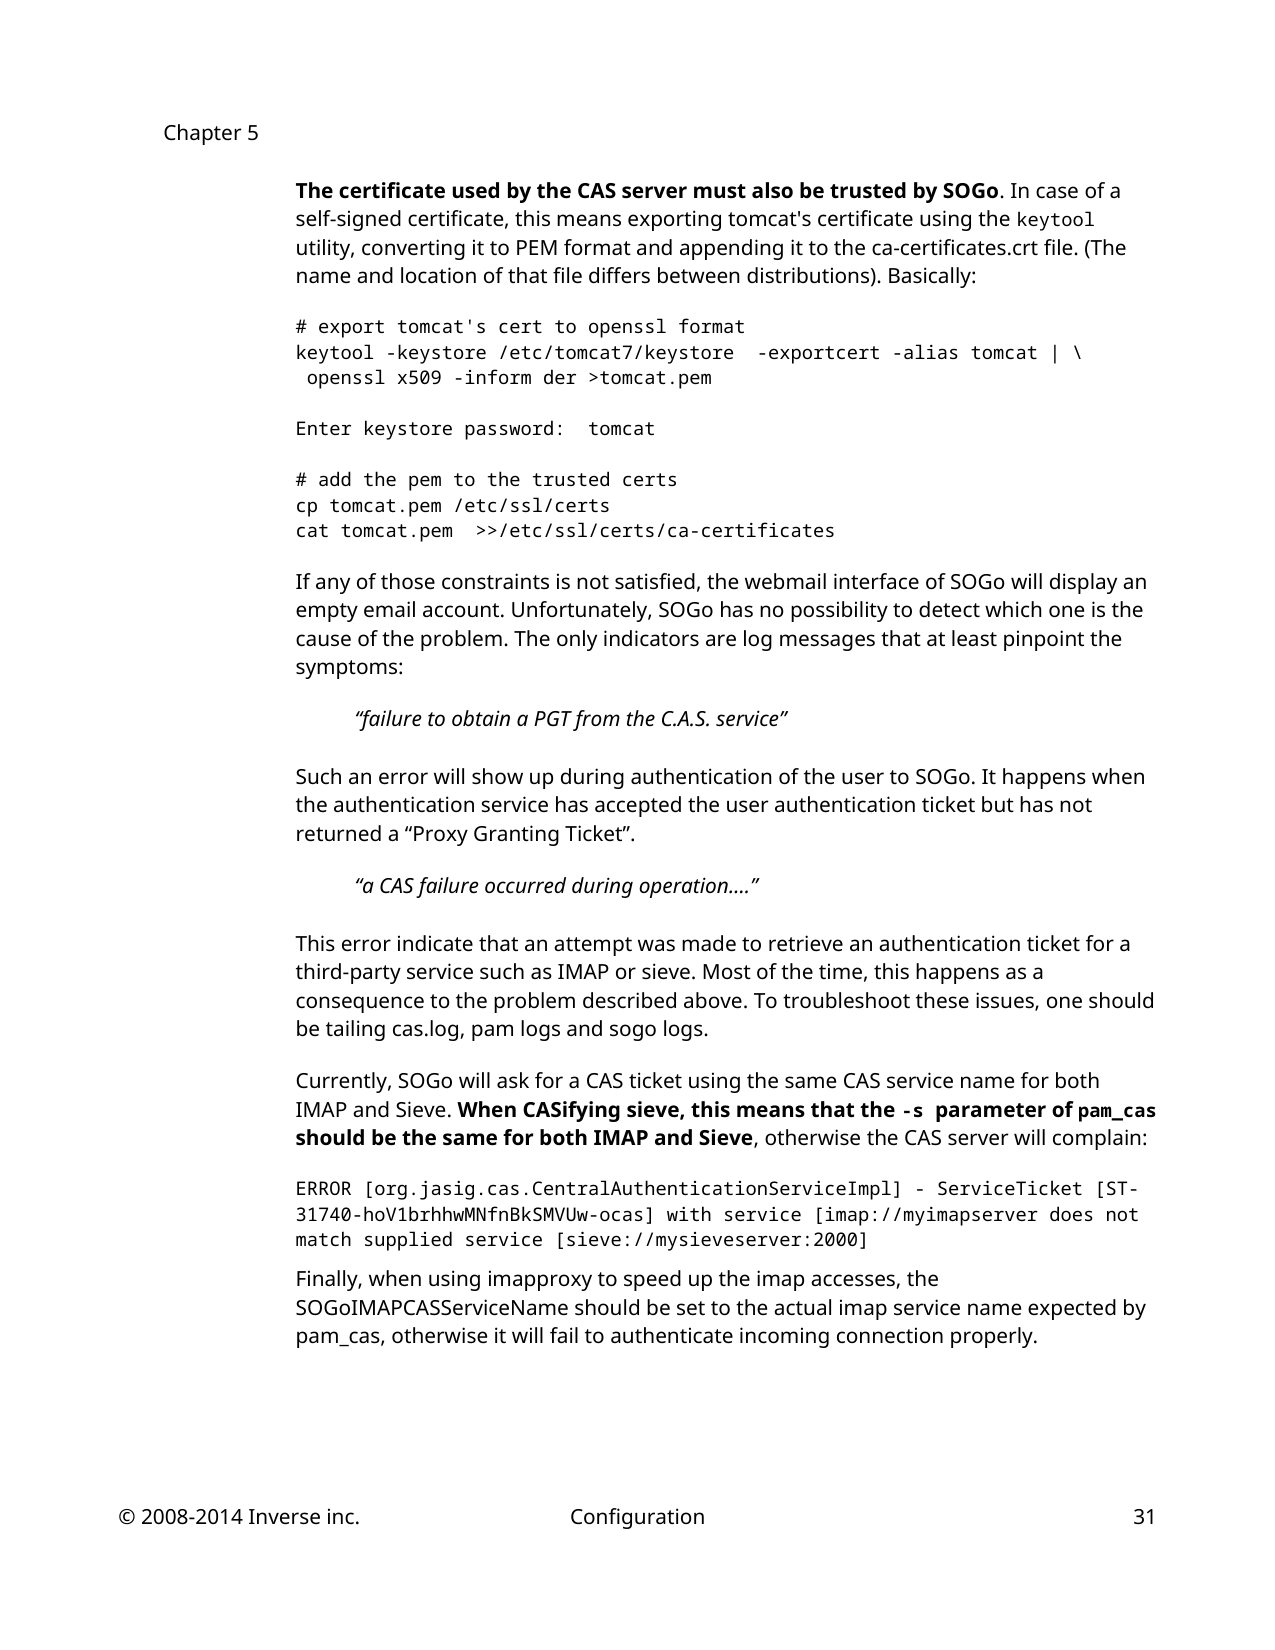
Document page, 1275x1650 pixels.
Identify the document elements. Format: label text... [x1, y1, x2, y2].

text If any of those constraints is not satisfied, the webmail interface of SOGo will display an empty email account. Unfortunately, SOGo has no possibility to detect which one is the cause of the problem. The only indicators are log messages that at least pinpoint the symptoms: [295, 567, 1157, 681]
text ERROR [org.jasig.cas.CentralAuthenticationServiceImpl] - ServiceTicket [ST-31740-hoV1brhhwMNfnBkSMVUw-ocas] with service [imap://myimapserver does not match supplied service [sieve://mysieveserver:2000] [295, 1175, 1157, 1252]
text Currently, SOGo will ask for a CAS ticket using the same CAS service name for both IMAP and Sieve. When CASifying sieve, this means that the -s parameter of pam_cas should be the same for both IMAP and Sieve, otherwise the CAS server will complain: [295, 1066, 1157, 1152]
text “failure to obtain a PGT from the C.A.S. service” [354, 704, 1098, 733]
text Finally, when using imapproxy to speed up the imap accesses, the SOGoIMAPCASServiceName should be set to the actual imap service name expected by pam_cas, otherwise it will fail to authenticate incoming connection properly. [295, 1264, 1157, 1350]
text This error indicate that an attempt was made to retrieve an authentication ticket for a third-party service such as IMAP or sieve. Most of the time, this happens as a consequence to the problem described above. To troubleshoot these issues, one should be tailing cas.log, pam logs and sogo logs. [295, 929, 1157, 1043]
text “a CAS failure occurred during operation....” [354, 871, 1098, 899]
text # export tomcat's cert to openssl format keytool -keystore /etc/tomcat7/keystore -exportcert -alias tomcat | \ openssl x509 -inform der >tomcat.pem Enter keystore password: tomcat # add the pem to the trusted certs cp tomcat.pem /etc/ssl/certs cat tomcat.pem >>/etc/ssl/certs/ca-certificates [295, 313, 1157, 543]
text Such an error will show up during authentication of the user to SOGo. It happens when the authentication service has accepted the user authentication ticket but has not returned a “Proxy Granting Ticket”. [295, 762, 1157, 847]
text The certificate used by the CAS server must also be trusted by SOGo. In case of a self-signed certificate, this means exporting tomcat's certificate using the keytool utility, converting it to PEM format and appending it to the ca-certificates.crt file. (The name and location of that file differs between distributions). Basically: [295, 176, 1157, 290]
